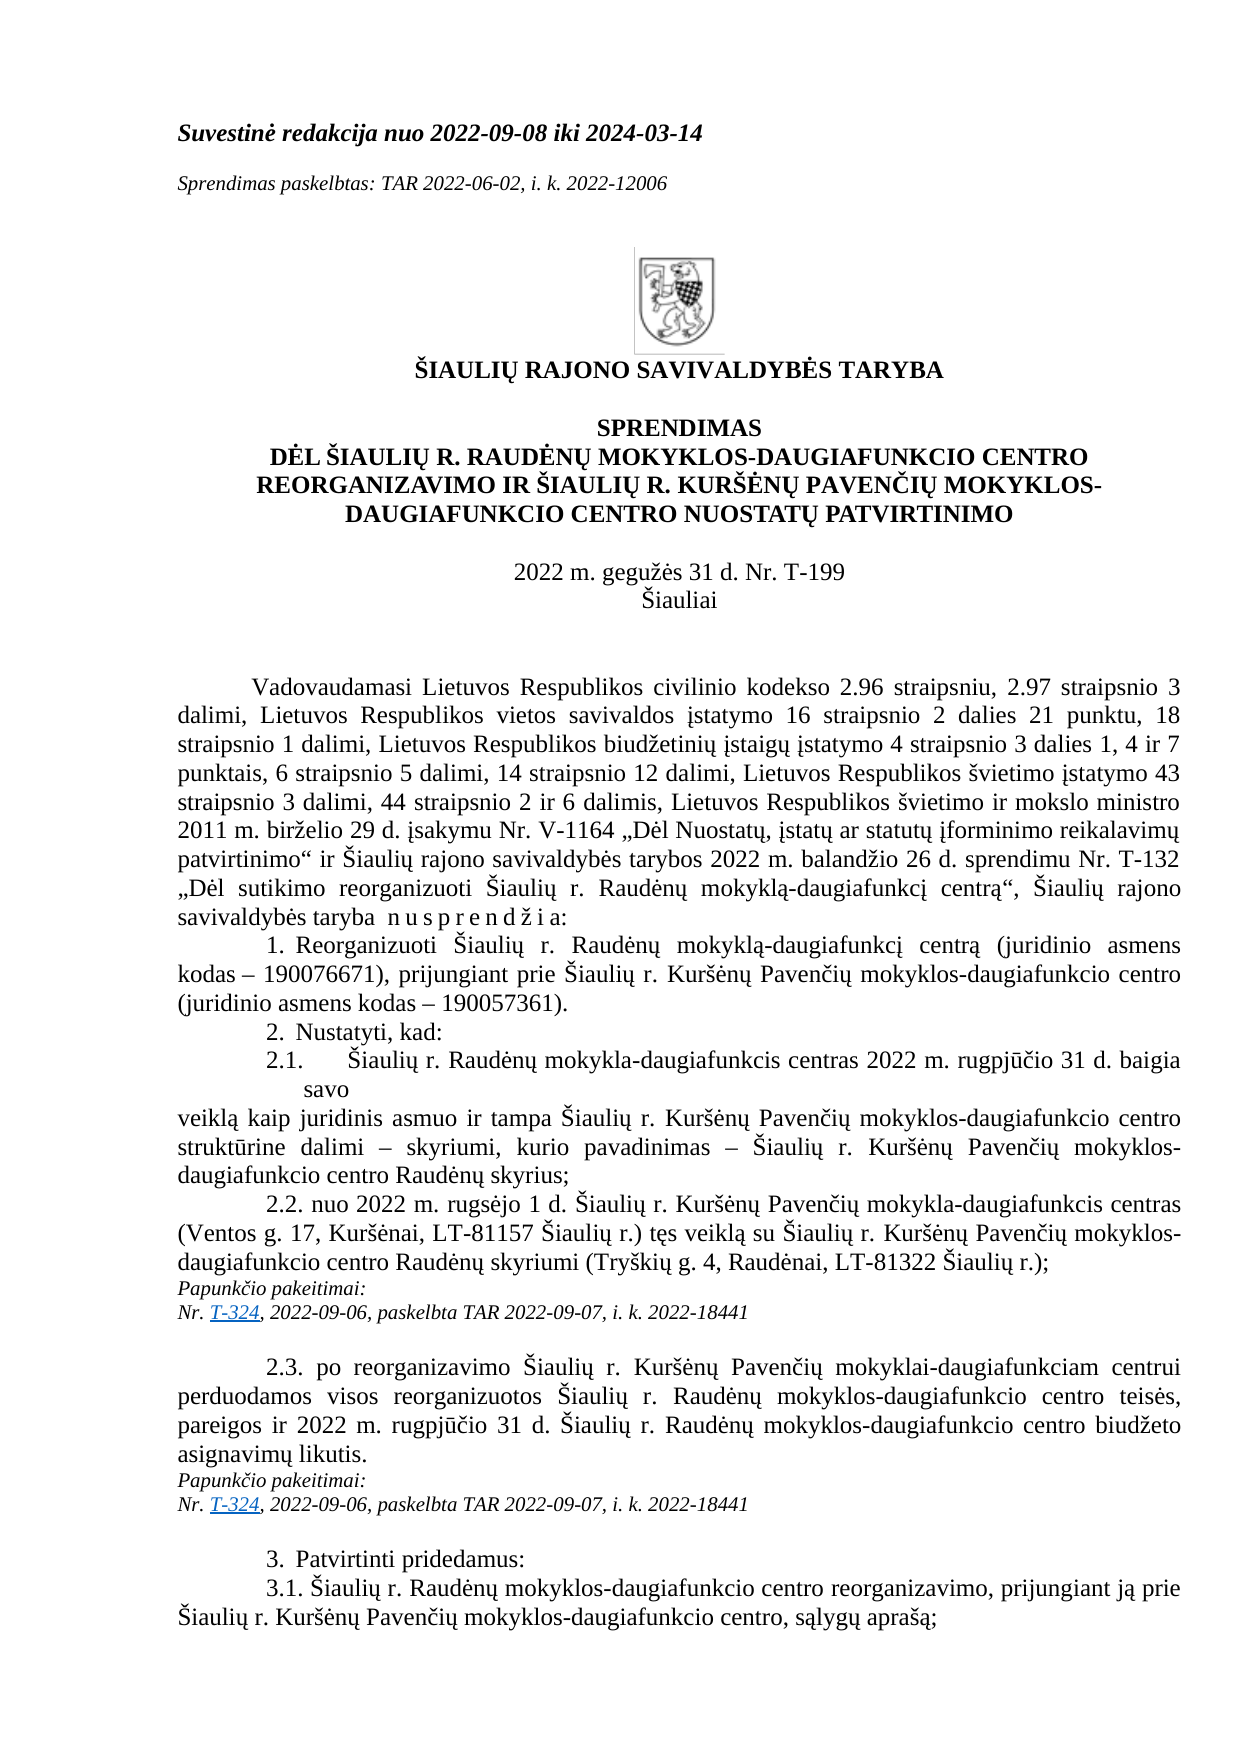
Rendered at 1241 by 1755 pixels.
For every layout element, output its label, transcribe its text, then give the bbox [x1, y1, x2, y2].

text Nr. T-324, 2022-09-06, paskelbta TAR 2022-09-07, i. k. 2022-18441 [177, 1492, 1181, 1516]
text ŠIAULIŲ RAJONO SAVIVALDYBĖS TARYBA [177, 356, 1181, 384]
text Sprendimas paskelbtas: TAR 2022-06-02, i. k. 2022-12006 [177, 171, 1181, 195]
text 2.1. Šiaulių r. Raudėnų mokykla-daugiafunkcis centras 2022 m. rugpjūčio 31 d. baigia savo [266, 1046, 1181, 1103]
text veiklą kaip juridinis asmuo ir tampa Šiaulių r. Kuršėnų Pavenčių mokyklos-daugiafunkcio centro struktūrine dalimi – skyriumi, kurio pavadinimas – Šiaulių r. Kuršėnų Pavenčių mokyklos-daugiafunkcio centro Raudėnų skyrius; [177, 1103, 1181, 1189]
text 2. Nustatyti, kad: [177, 1017, 1181, 1046]
text Šiauliai [177, 586, 1181, 614]
text Papunkčio pakeitimai: [177, 1276, 1181, 1300]
text 3. Patvirtinti pridedamus: [177, 1544, 1181, 1573]
text Papunkčio pakeitimai: [177, 1467, 1181, 1492]
text 2.2. nuo 2022 m. rugsėjo 1 d. Šiaulių r. Kuršėnų Pavenčių mokykla-daugiafunkcis centras (Ventos g. 17, Kuršėnai, LT-81157 Šiaulių r.) tęs veiklą su Šiaulių r. Kuršėnų Pavenčių mokyklos-daugiafunkcio centro Raudėnų skyriumi (Tryškių g. 4, Raudėnai, LT-81322 Šiaulių r.); [177, 1189, 1181, 1276]
text SPRENDIMAS [177, 413, 1181, 442]
text Vadovaudamasi Lietuvos Respublikos civilinio kodekso 2.96 straipsniu, 2.97 straipsnio 3 dalimi, Lietuvos Respublikos vietos savivaldos įstatymo 16 straipsnio 2 dalies 21 punktu, 18 straipsnio 1 dalimi, Lietuvos Respublikos biudžetinių įstaigų įstatymo 4 straipsnio 3 dalies 1, 4 ir 7 punktais, 6 straipsnio 5 dalimi, 14 straipsnio 12 dalimi, Lietuvos Respublikos švietimo įstatymo 43 straipsnio 3 dalimi, 44 straipsnio 2 ir 6 dalimis, Lietuvos Respublikos švietimo ir mokslo ministro 2011 m. birželio 29 d. įsakymu Nr. V-1164 „Dėl Nuostatų, įstatų ar statutų įforminimo reikalavimų patvirtinimo“ ir Šiaulių rajono savivaldybės tarybos 2022 m. balandžio 26 d. sprendimu Nr. T-132 „Dėl sutikimo reorganizuoti Šiaulių r. Raudėnų mokyklą-daugiafunkcį centrą“, Šiaulių rajono savivaldybės taryba nusprendžia: [177, 672, 1181, 931]
text 3.1. Šiaulių r. Raudėnų mokyklos-daugiafunkcio centro reorganizavimo, prijungiant ją prie Šiaulių r. Kuršėnų Pavenčių mokyklos-daugiafunkcio centro, sąlygų aprašą; [177, 1573, 1181, 1631]
text 1. Reorganizuoti Šiaulių r. Raudėnų mokyklą-daugiafunkcį centrą (juridinio asmens kodas – 190076671), prijungiant prie Šiaulių r. Kuršėnų Pavenčių mokyklos-daugiafunkcio centro (juridinio asmens kodas – 190057361). [177, 931, 1181, 1017]
text DĖL ŠIAULIŲ R. RAUDĖNŲ MOKYKLOS-DAUGIAFUNKCIO CENTRO REORGANIZAVIMO IR ŠIAULIŲ R. KURŠĖNŲ PAVENČIŲ MOKYKLOS-DAUGIAFUNKCIO CENTRO NUOSTATŲ PATVIRTINIMO [177, 442, 1181, 528]
text Suvestinė redakcija nuo 2022-09-08 iki 2024-03-14 [177, 118, 1181, 147]
text 2.3. po reorganizavimo Šiaulių r. Kuršėnų Pavenčių mokyklai-daugiafunkciam centrui perduodamos visos reorganizuotos Šiaulių r. Raudėnų mokyklos-daugiafunkcio centro teisės, pareigos ir 2022 m. rugpjūčio 31 d. Šiaulių r. Raudėnų mokyklos-daugiafunkcio centro biudžeto asignavimų likutis. [177, 1352, 1181, 1467]
text Nr. T-324, 2022-09-06, paskelbta TAR 2022-09-07, i. k. 2022-18441 [177, 1300, 1181, 1324]
text 2022 m. gegužės 31 d. Nr. T-199 [177, 557, 1181, 586]
